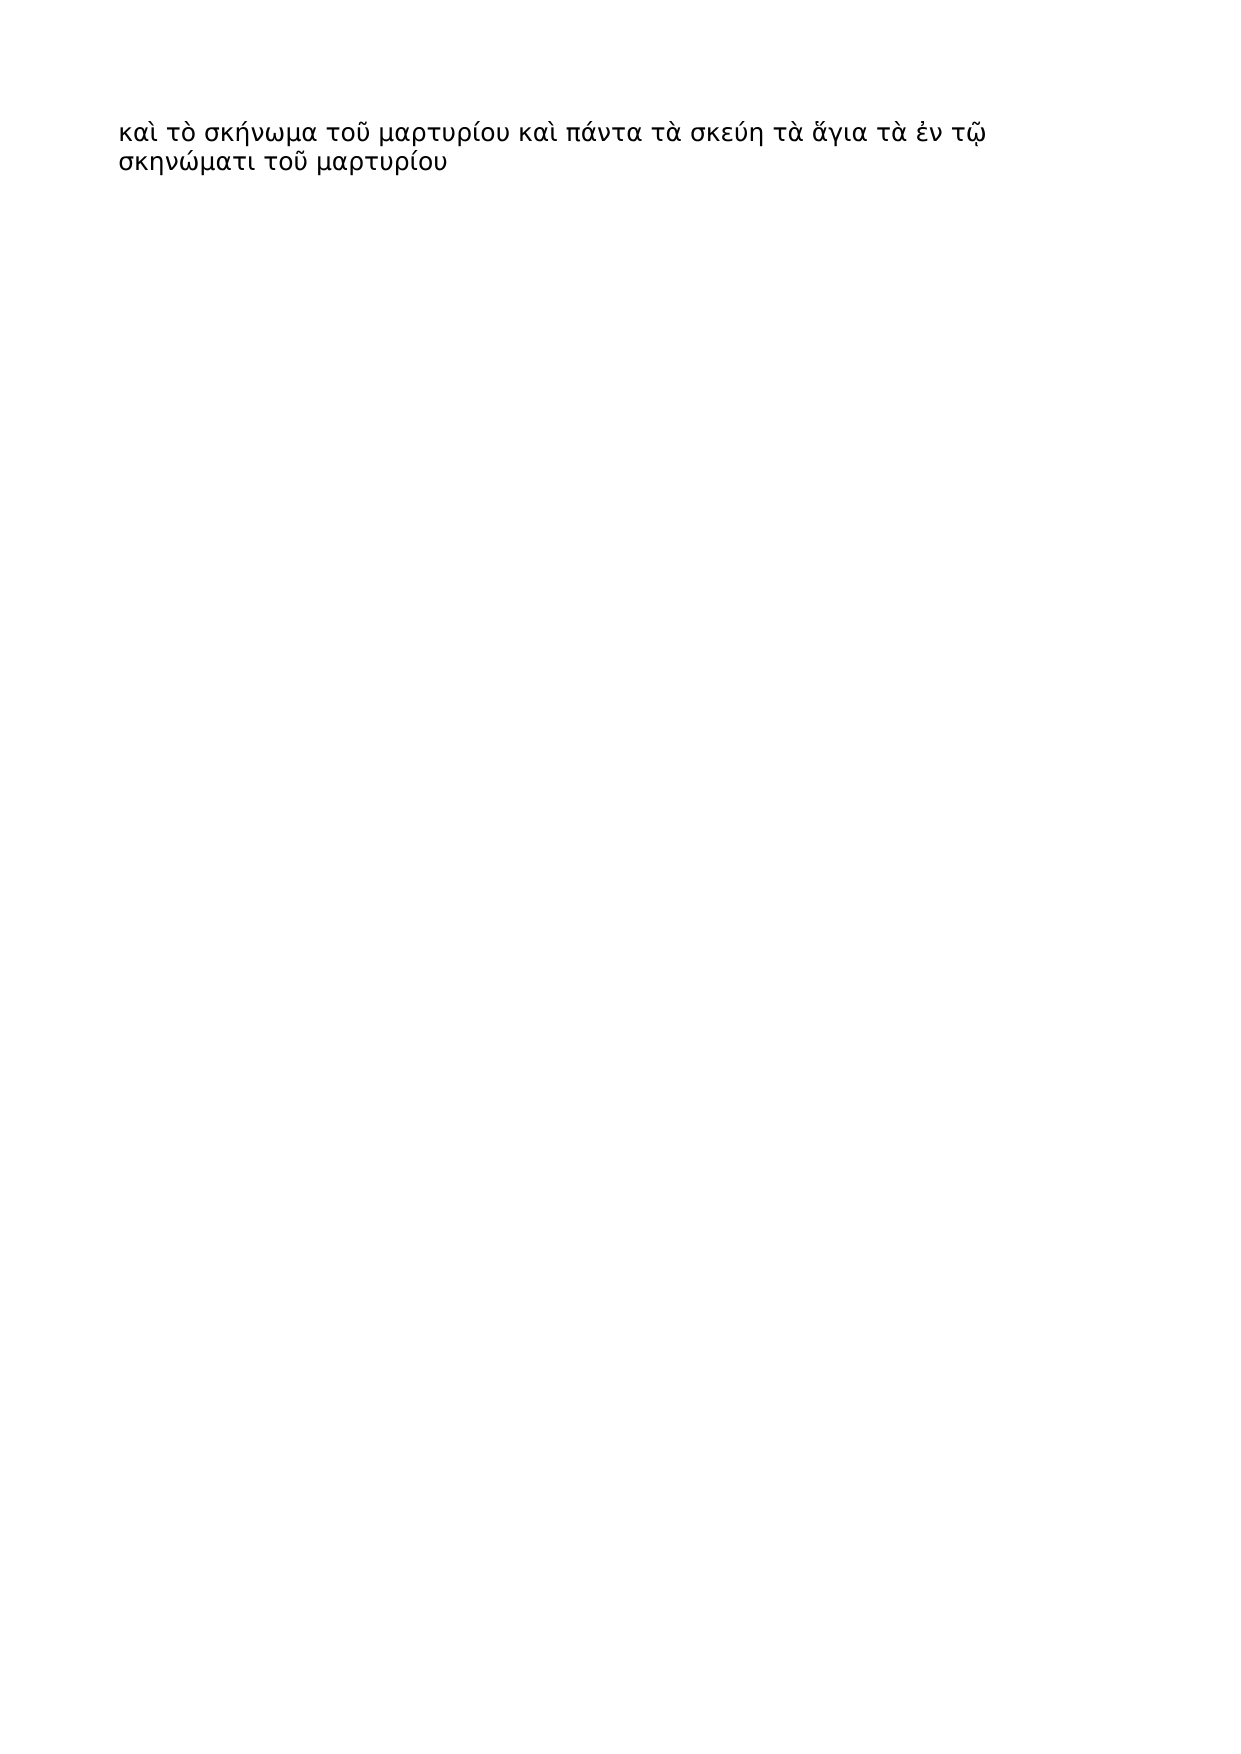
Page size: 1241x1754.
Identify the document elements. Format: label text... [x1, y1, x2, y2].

text καὶ τὸ σκήνωμα τοῦ μαρτυρίου καὶ πάντα τὰ σκεύη τὰ ἅγια τὰ ἐν τῷ σκηνώματι τοῦ μαρτυρίου [118, 118, 1122, 176]
